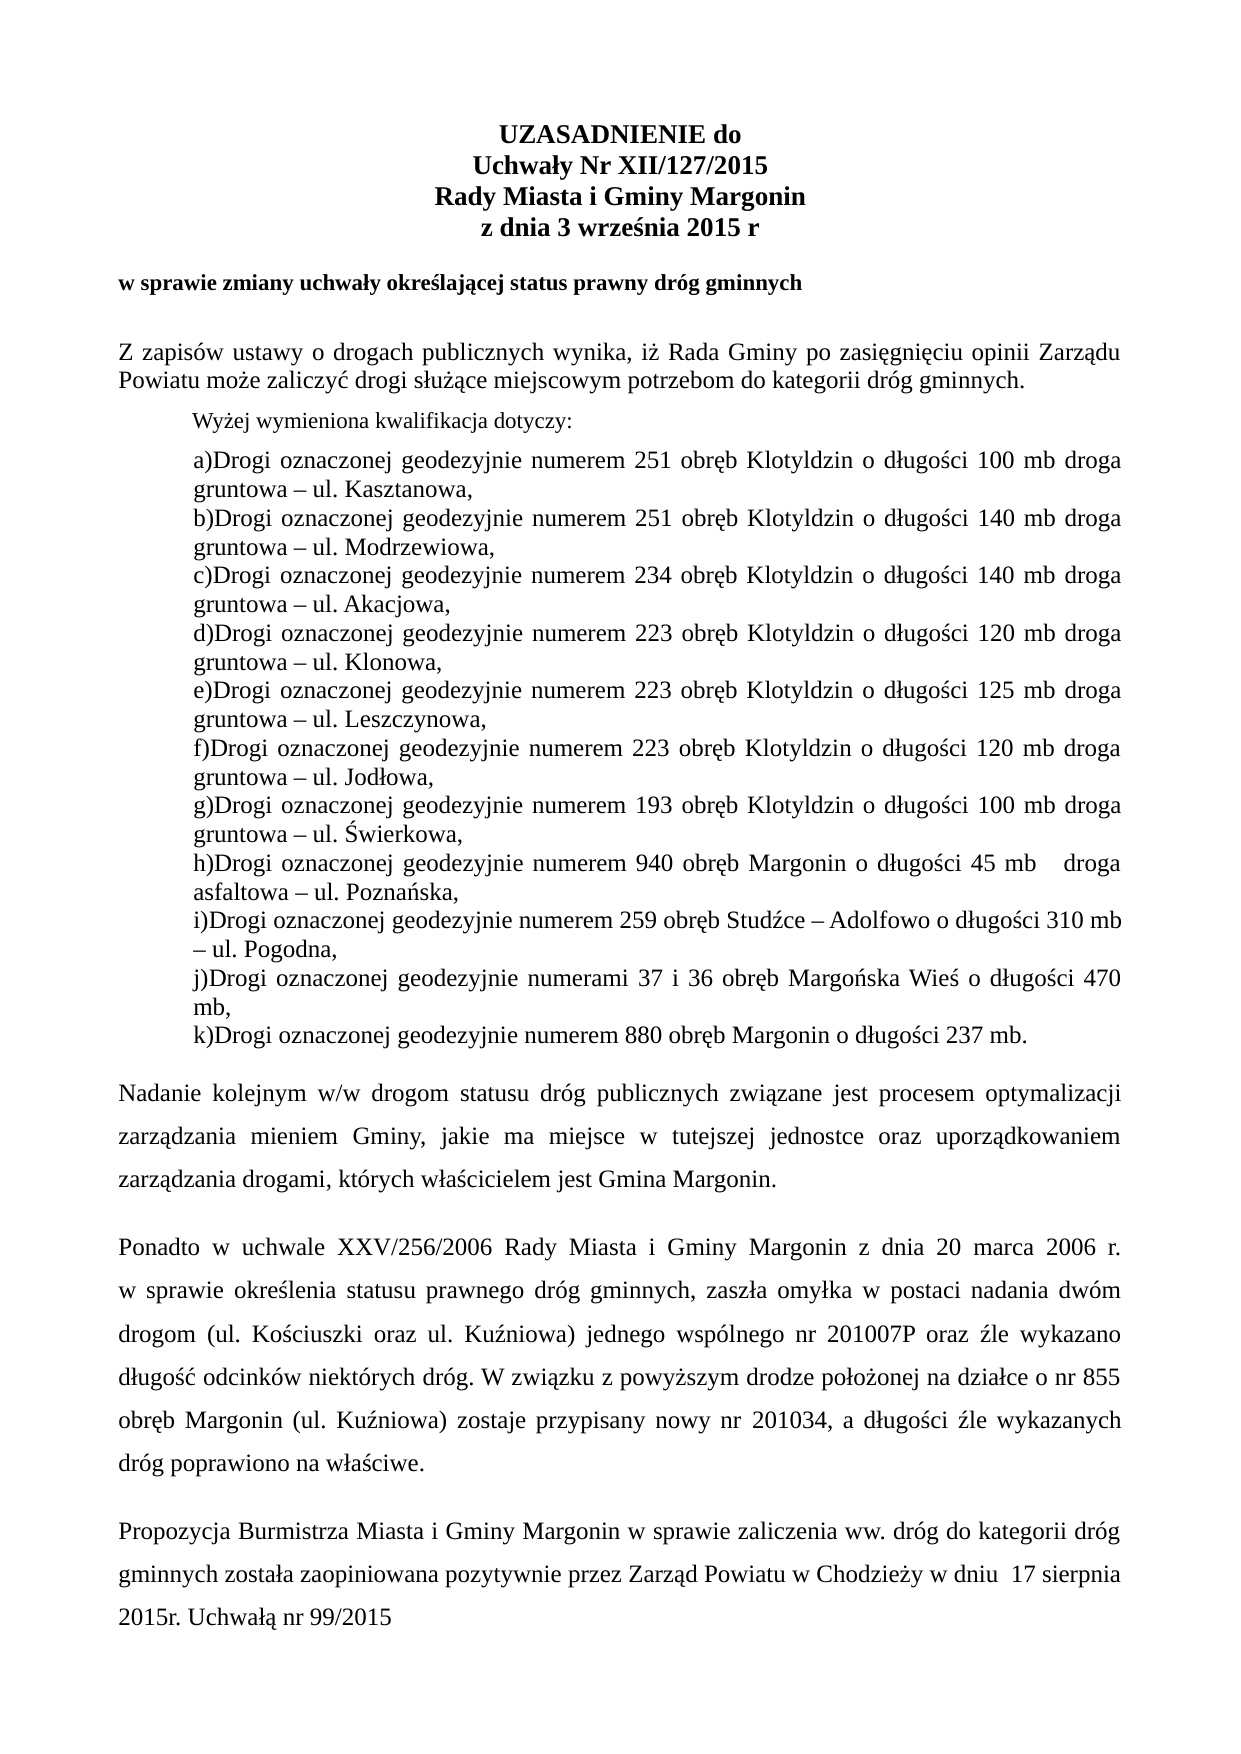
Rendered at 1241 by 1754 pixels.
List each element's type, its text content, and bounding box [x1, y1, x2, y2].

text Z zapisów ustawy o drogach publicznych wynika, iż Rada Gminy po zasięgnięciu opinii Zarządu Powiatu może zaliczyć drogi służące miejscowym potrzebom do kategorii dróg gminnych. [118, 337, 1122, 394]
text Rady Miasta i Gminy Margonin [118, 180, 1122, 212]
list Drogi oznaczonej geodezyjnie numerem 251 obręb Klotyldzin o długości 100 mb droga gruntowa – ul. Kasztanowa, [193, 446, 1122, 503]
list Drogi oznaczonej geodezyjnie numerem 940 obręb Margonin o długości 45 mb droga asfaltowa – ul. Poznańska, [193, 848, 1122, 906]
list Drogi oznaczonej geodezyjnie numerem 251 obręb Klotyldzin o długości 140 mb droga gruntowa – ul. Modrzewiowa, [193, 503, 1122, 561]
text Ponadto w uchwale XXV/256/2006 Rady Miasta i Gminy Margonin z dnia 20 marca 2006 r. w sprawie określenia statusu prawnego dróg gminnych, zaszła omyłka w postaci nadania dwóm drogom (ul. Kościuszki oraz ul. Kuźniowa) jednego wspólnego nr 201007P oraz źle wykazano długość odcinków niektórych dróg. W związku z powyższym drodze położonej na działce o nr 855 obręb Margonin (ul. Kuźniowa) zostaje przypisany nowy nr 201034, a długości źle wykazanych dróg poprawiono na właściwe. [118, 1232, 1122, 1477]
list Drogi oznaczonej geodezyjnie numerem 234 obręb Klotyldzin o długości 140 mb droga gruntowa – ul. Akacjowa, [193, 561, 1122, 618]
list Drogi oznaczonej geodezyjnie numerami 37 i 36 obręb Margońska Wieś o długości 470 mb, [193, 963, 1122, 1021]
text Propozycja Burmistrza Miasta i Gminy Margonin w sprawie zaliczenia ww. dróg do kategorii dróg gminnych została zaopiniowana pozytywnie przez Zarząd Powiatu w Chodzieży w dniu 17 sierpnia 2015r. Uchwałą nr 99/2015 [118, 1516, 1122, 1631]
text Wyżej wymieniona kwalifikacja dotyczy: [118, 407, 1122, 433]
list Drogi oznaczonej geodezyjnie numerem 223 obręb Klotyldzin o długości 120 mb droga gruntowa – ul. Klonowa, [193, 618, 1122, 676]
list Drogi oznaczonej geodezyjnie numerem 223 obręb Klotyldzin o długości 120 mb droga gruntowa – ul. Jodłowa, [193, 733, 1122, 791]
list Drogi oznaczonej geodezyjnie numerem 223 obręb Klotyldzin o długości 125 mb droga gruntowa – ul. Leszczynowa, [193, 676, 1122, 733]
text z dnia 3 września 2015 r [118, 212, 1122, 243]
text UZASADNIENIE do [118, 118, 1122, 149]
text Nadanie kolejnym w/w drogom statusu dróg publicznych związane jest procesem optymalizacji zarządzania mieniem Gminy, jakie ma miejsce w tutejszej jednostce oraz uporządkowaniem zarządzania drogami, których właścicielem jest Gmina Margonin. [118, 1078, 1122, 1193]
list Drogi oznaczonej geodezyjnie numerem 880 obręb Margonin o długości 237 mb. [193, 1021, 1122, 1049]
text Uchwały Nr XII/127/2015 [118, 149, 1122, 180]
text w sprawie zmiany uchwały określającej status prawny dróg gminnych [118, 269, 1122, 295]
list Drogi oznaczonej geodezyjnie numerem 259 obręb Studźce – Adolfowo o długości 310 mb – ul. Pogodna, [193, 906, 1122, 963]
list Drogi oznaczonej geodezyjnie numerem 193 obręb Klotyldzin o długości 100 mb droga gruntowa – ul. Świerkowa, [193, 791, 1122, 848]
